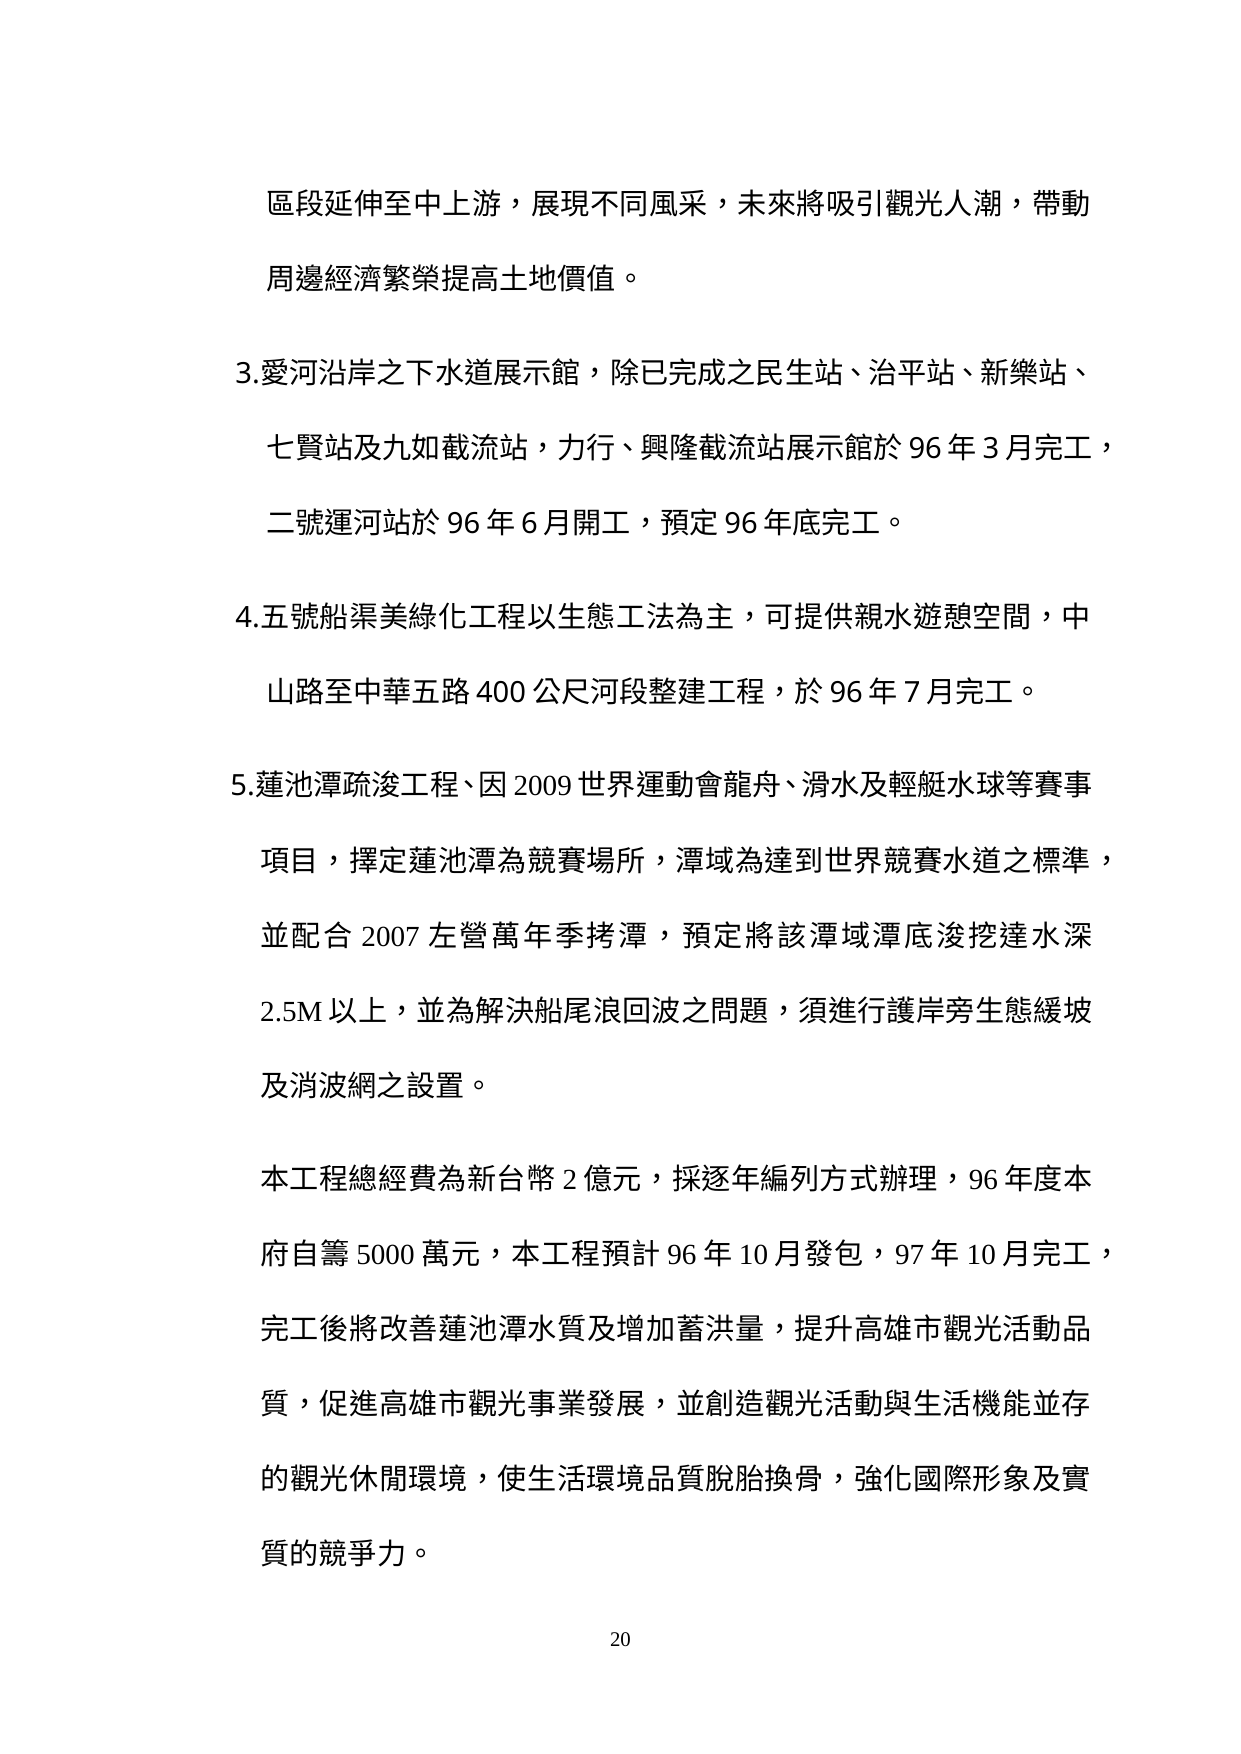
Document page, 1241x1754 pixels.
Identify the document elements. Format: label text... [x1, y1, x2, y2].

text 本工程總經費為新台幣2億元，採逐年編列方式辦理，96年度本府自籌5000萬元，本工程預計96年10月發包，97年10月完工，完工後將改善蓮池潭水質及增加蓄洪量，提升高雄市觀光活動品質，促進高雄市觀光事業發展，並創造觀光活動與生活機能並存的觀光休閒環境，使生活環境品質脫胎換骨，強化國際形象及實質的競爭力。 [260, 1139, 1092, 1589]
text 5.蓮池潭疏浚工程、因2009世界運動會龍舟、滑水及輕艇水球等賽事項目，擇定蓮池潭為競賽場所，潭域為達到世界競賽水道之標準，並配合2007左營萬年季拷潭，預定將該潭域潭底浚挖達水深2.5M以上，並為解決船尾浪回波之問題，須進行護岸旁生態緩坡及消波網之設置。 [223, 746, 1092, 1121]
text 3.愛河沿岸之下水道展示館，除已完成之民生站、治平站、新樂站、七賢站及九如截流站，力行、興隆截流站展示館於96年3月完工，二號運河站於96年6月開工，預定96年底完工。 [235, 333, 1092, 558]
text 4.五號船渠美綠化工程以生態工法為主，可提供親水遊憩空間，中山路至中華五路400公尺河段整建工程，於96年7月完工。 [235, 577, 1092, 727]
text 區段延伸至中上游，展現不同風采，未來將吸引觀光人潮，帶動周邊經濟繁榮提高土地價值。 [235, 164, 1092, 314]
